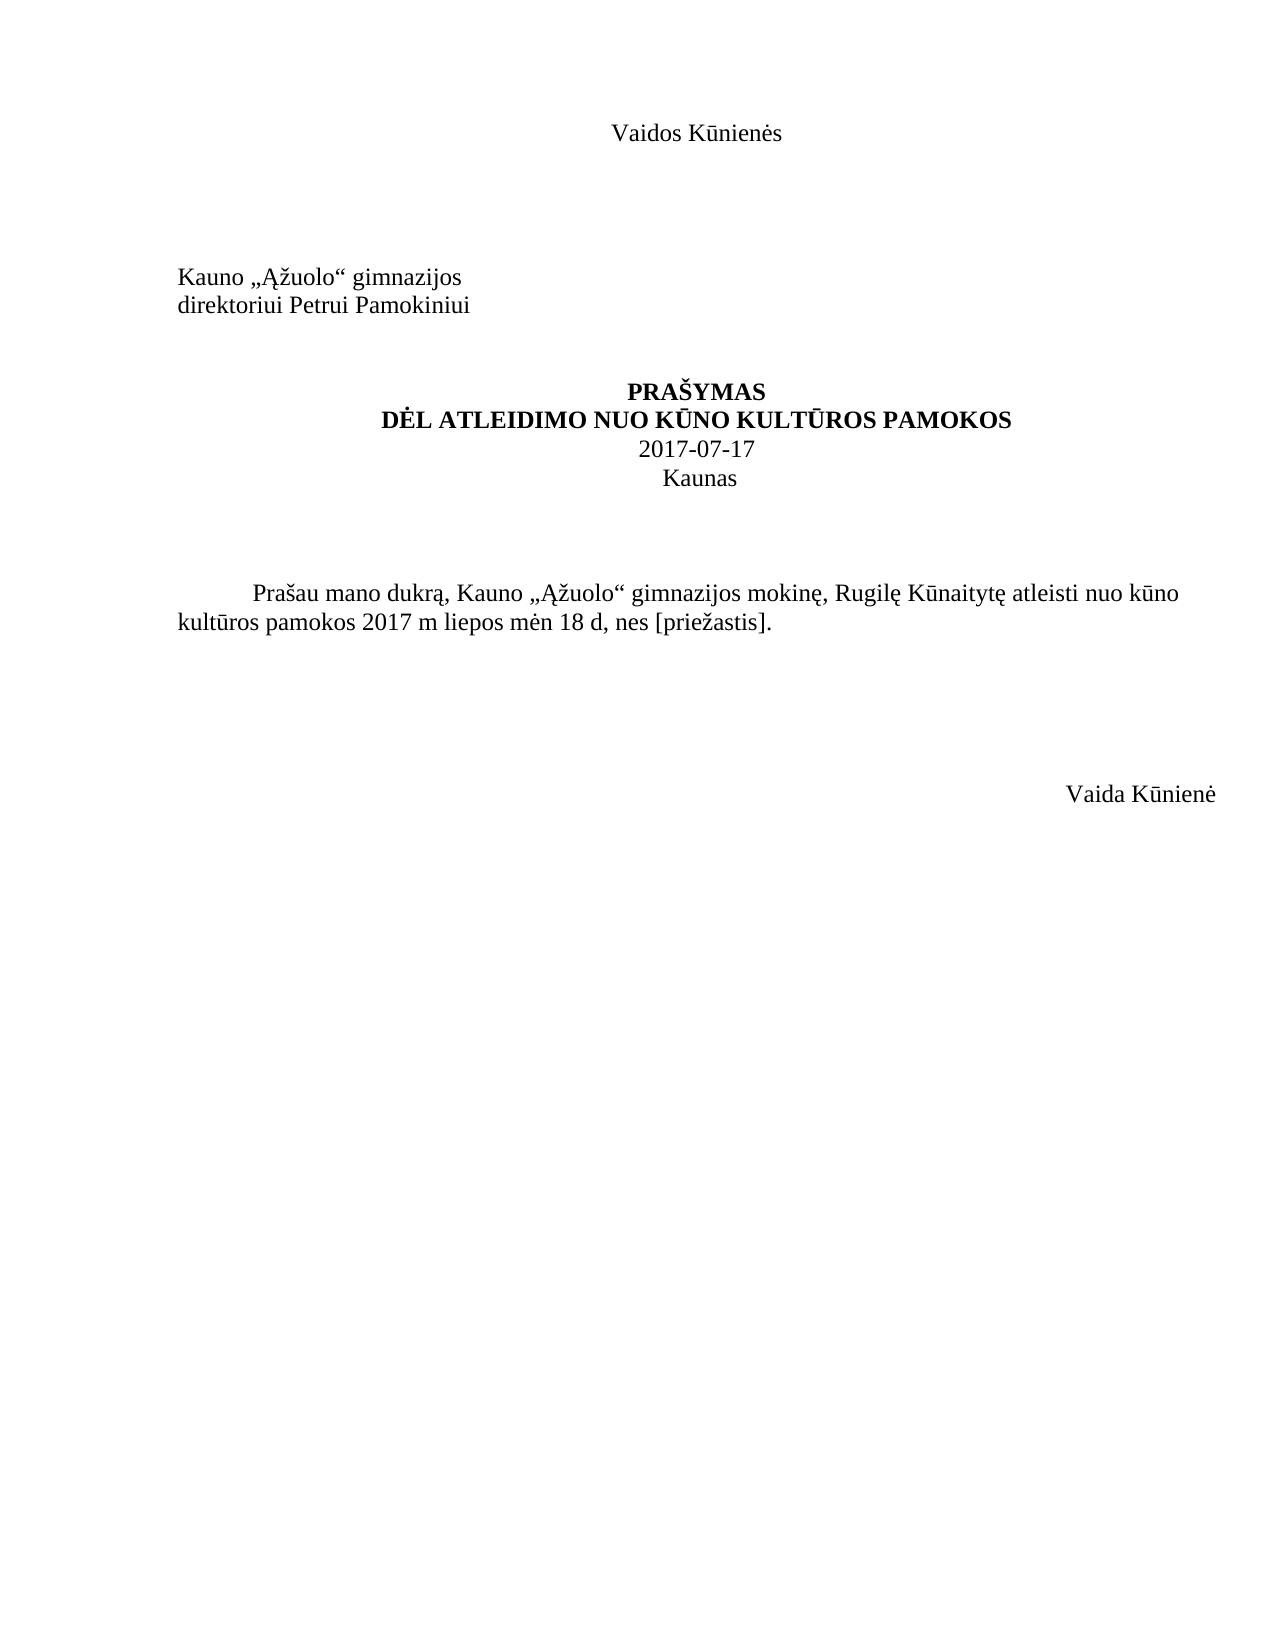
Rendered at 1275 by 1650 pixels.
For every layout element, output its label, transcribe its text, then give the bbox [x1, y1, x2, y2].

table_header Vaida Kūnienė [696, 779, 1216, 808]
text Kaunas [177, 463, 1216, 492]
text Vaidos Kūnienės [177, 118, 1216, 147]
subtitle Kauno „Ąžuolo“ gimnazijos [177, 262, 1216, 291]
subtitle direktoriui Petrui Pamokiniui [177, 291, 1216, 319]
table_header [177, 779, 696, 808]
subtitle DĖL ATLEIDIMO NUO KŪNO KULTŪROS PAMOKOS [177, 406, 1216, 434]
subtitle PRAŠYMAS [177, 377, 1216, 406]
text 2017-07-17 [177, 434, 1216, 463]
text Prašau mano dukrą, Kauno „Ąžuolo“ gimnazijos mokinę, Rugilę Kūnaitytę atleisti nuo kūno kultūros pamokos 2017 m liepos mėn 18 d, nes [priežastis]. [177, 578, 1216, 636]
